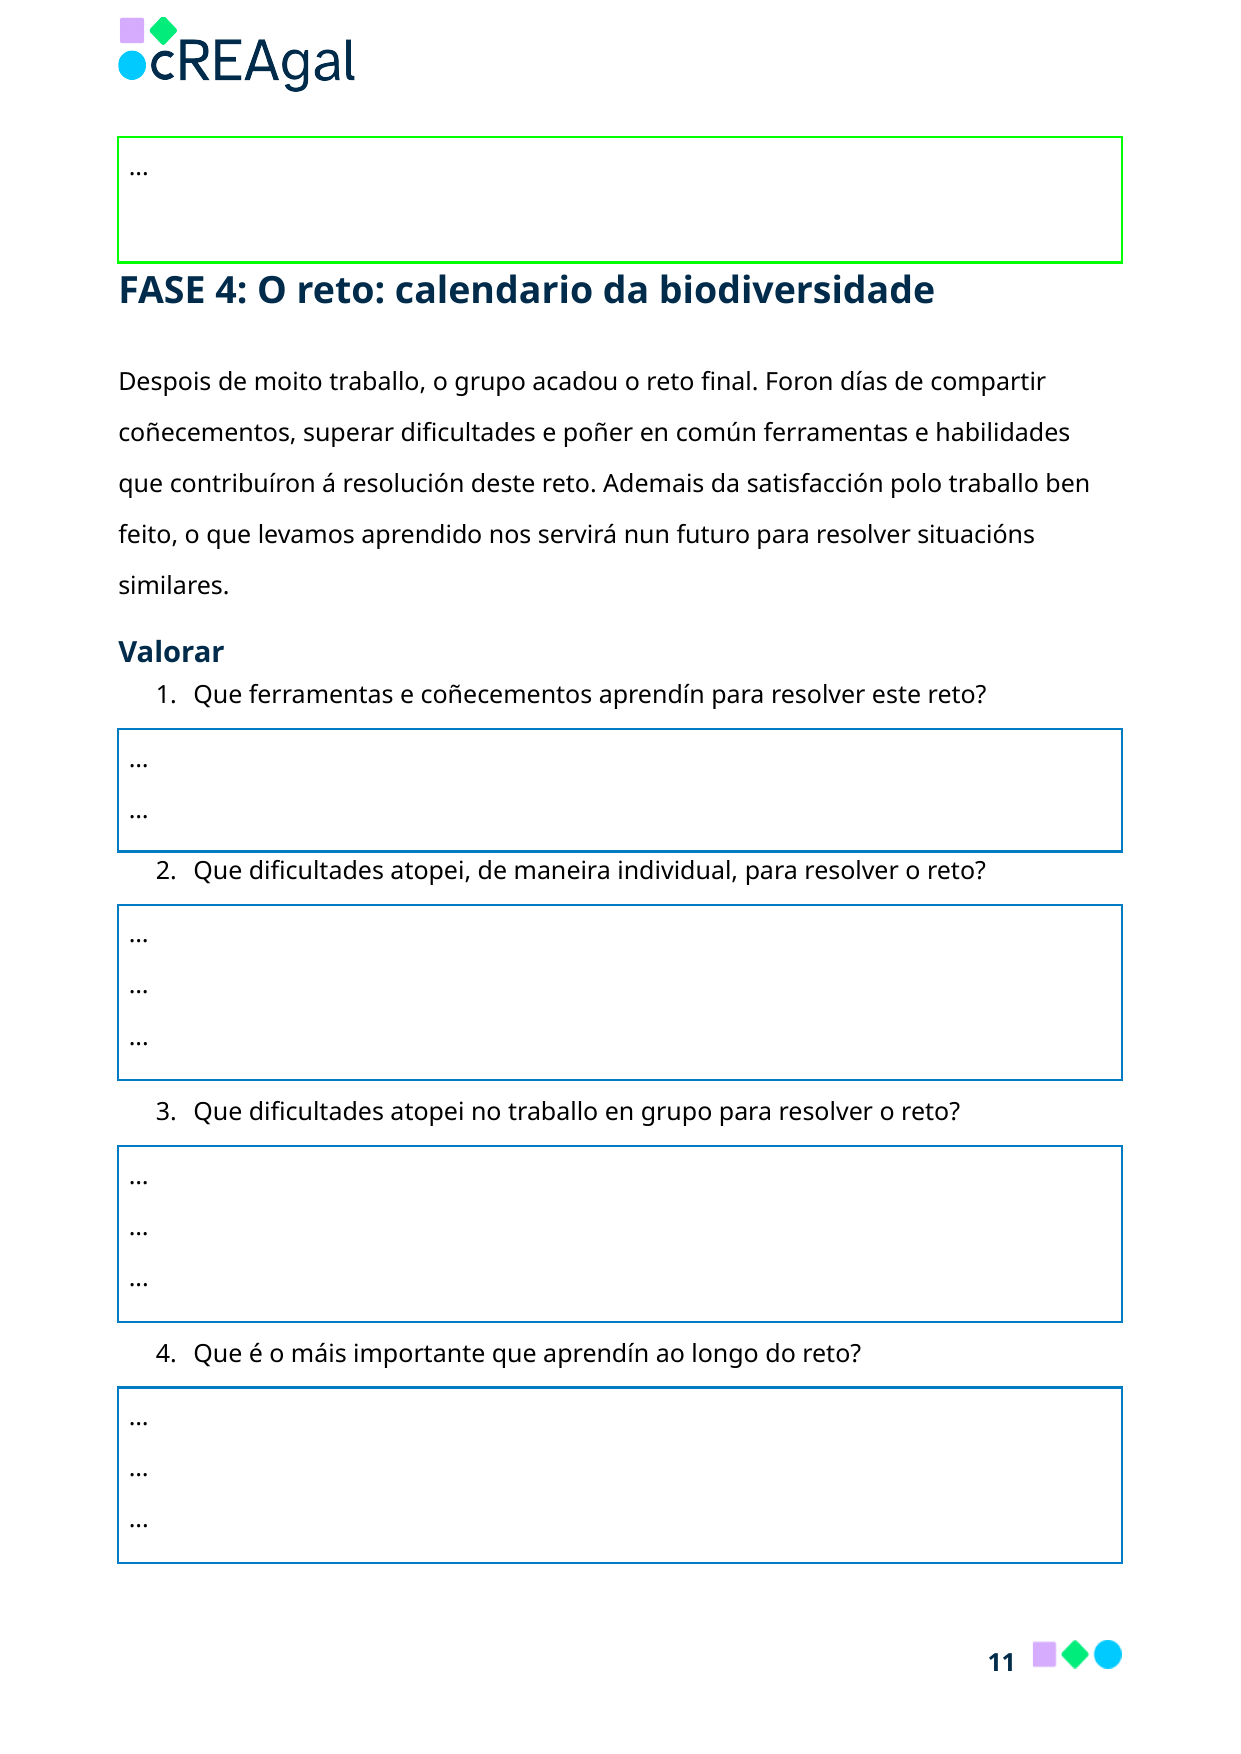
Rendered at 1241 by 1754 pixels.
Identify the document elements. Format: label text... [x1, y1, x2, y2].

subtitle FASE 4: O reto: calendario da biodiversidade [118, 264, 1122, 314]
table_header ... [119, 138, 1121, 261]
list Que é o máis importante que aprendín ao longo do reto? [156, 1335, 1122, 1369]
table_header … … ... [119, 1147, 1121, 1321]
list Que dificultades atopei no traballo en grupo para resolver o reto? [156, 1094, 1122, 1128]
text Despois de moito traballo, o grupo acadou o reto final. Foron días de compartir coñecementos, superar dificultades e poñer en común ferramentas e habilidades que contribuíron á resolución deste reto. Ademais da satisfacción polo traballo ben feito, o que levamos aprendido nos servirá nun futuro para resolver situacións similares. [118, 364, 1122, 602]
table_header … … [119, 730, 1121, 850]
table_header … … ... [119, 906, 1121, 1079]
list Que ferramentas e coñecementos aprendín para resolver este reto? [156, 677, 1122, 711]
list Que dificultades atopei, de maneira individual, para resolver o reto? [156, 853, 1122, 887]
table_header … … ... [119, 1389, 1121, 1562]
subtitle Valorar [118, 631, 1122, 671]
